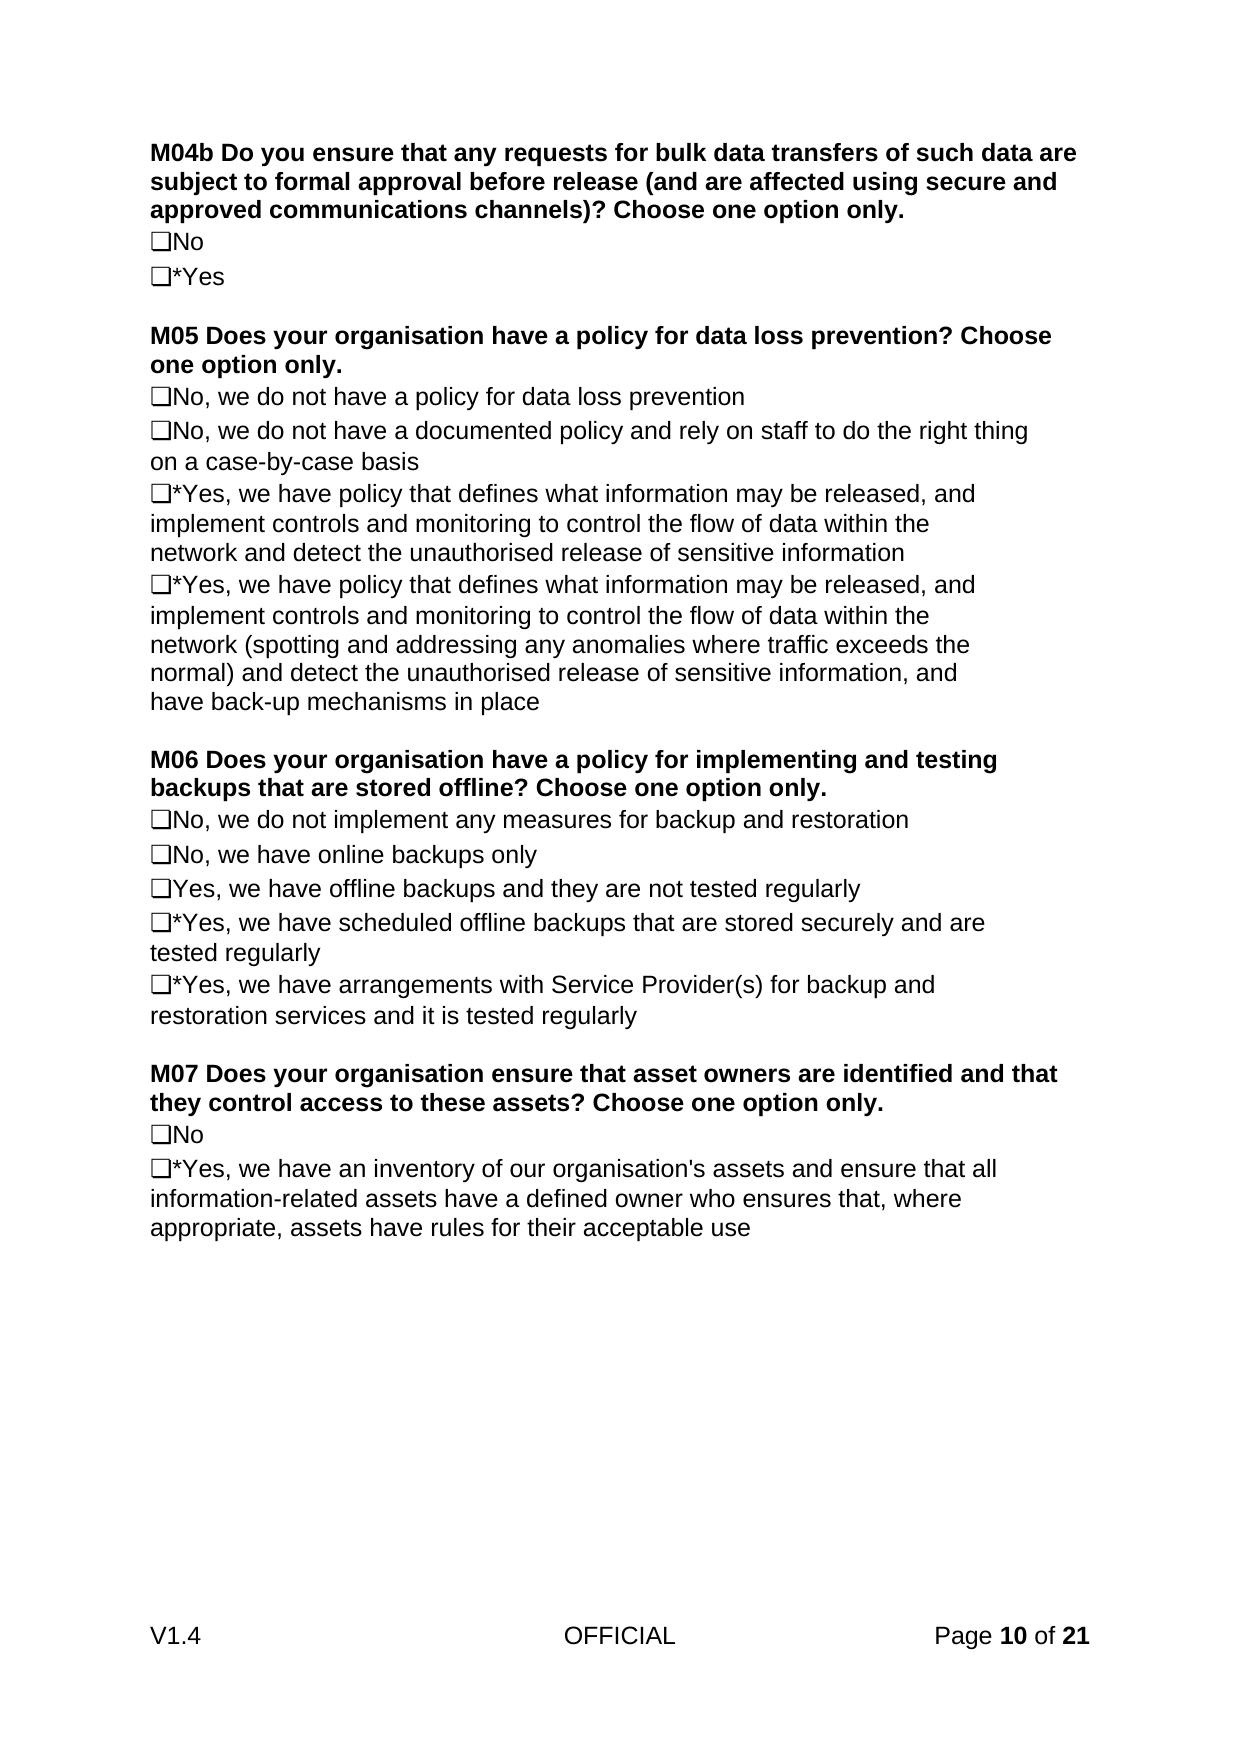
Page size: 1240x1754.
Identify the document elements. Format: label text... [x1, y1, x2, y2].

text appropriate, assets have rules for their acceptable use [150, 1213, 1095, 1242]
text they control access to these assets? Choose one option only. [150, 1087, 1095, 1116]
text ❏*Yes, we have policy that defines what information may be released, and [150, 567, 1095, 601]
text M05 Does your organisation have a policy for data loss prevention? Choose [150, 321, 1095, 350]
text ❏*Yes, we have scheduled offline backups that are stored securely and are [150, 904, 1095, 938]
text network and detect the unauthorised release of sensitive information [150, 538, 1095, 567]
text ❏*Yes, we have arrangements with Service Provider(s) for backup and [150, 967, 1095, 1001]
text on a case-by-case basis [150, 447, 1095, 475]
text M07 Does your organisation ensure that asset owners are identified and that [150, 1059, 1095, 1087]
text one option only. [150, 350, 1095, 378]
text network (spotting and addressing any anomalies where traffic exceeds the [150, 630, 1095, 658]
text approved communications channels)? Choose one option only. [150, 195, 1095, 224]
text ❏No, we do not have a policy for data loss prevention [150, 378, 1095, 412]
text ❏No [150, 224, 1095, 258]
text normal) and detect the unauthorised release of sensitive information, and [150, 658, 1095, 687]
text ❏No, we have online backups only [150, 836, 1095, 870]
text tested regularly [150, 938, 1095, 967]
text ❏No, we do not have a documented policy and rely on staff to do the right thing [150, 412, 1095, 447]
text restoration services and it is tested regularly [150, 1001, 1095, 1030]
text ❏*Yes, we have policy that defines what information may be released, and [150, 475, 1095, 509]
text ❏No [150, 1116, 1095, 1150]
text ❏No, we do not implement any measures for backup and restoration [150, 802, 1095, 836]
text have back-up mechanisms in place [150, 687, 1095, 716]
text subject to formal approval before release (and are affected using secure and [150, 167, 1095, 195]
text ❏Yes, we have offline backups and they are not tested regularly [150, 870, 1095, 904]
text information-related assets have a defined owner who ensures that, where [150, 1184, 1095, 1213]
text ❏*Yes [150, 258, 1095, 292]
text ❏*Yes, we have an inventory of our organisation's assets and ensure that all [150, 1150, 1095, 1184]
text implement controls and monitoring to control the flow of data within the [150, 601, 1095, 630]
text M06 Does your organisation have a policy for implementing and testing [150, 745, 1095, 773]
text implement controls and monitoring to control the flow of data within the [150, 509, 1095, 538]
text M04b Do you ensure that any requests for bulk data transfers of such data are [150, 138, 1095, 167]
text backups that are stored offline? Choose one option only. [150, 773, 1095, 802]
